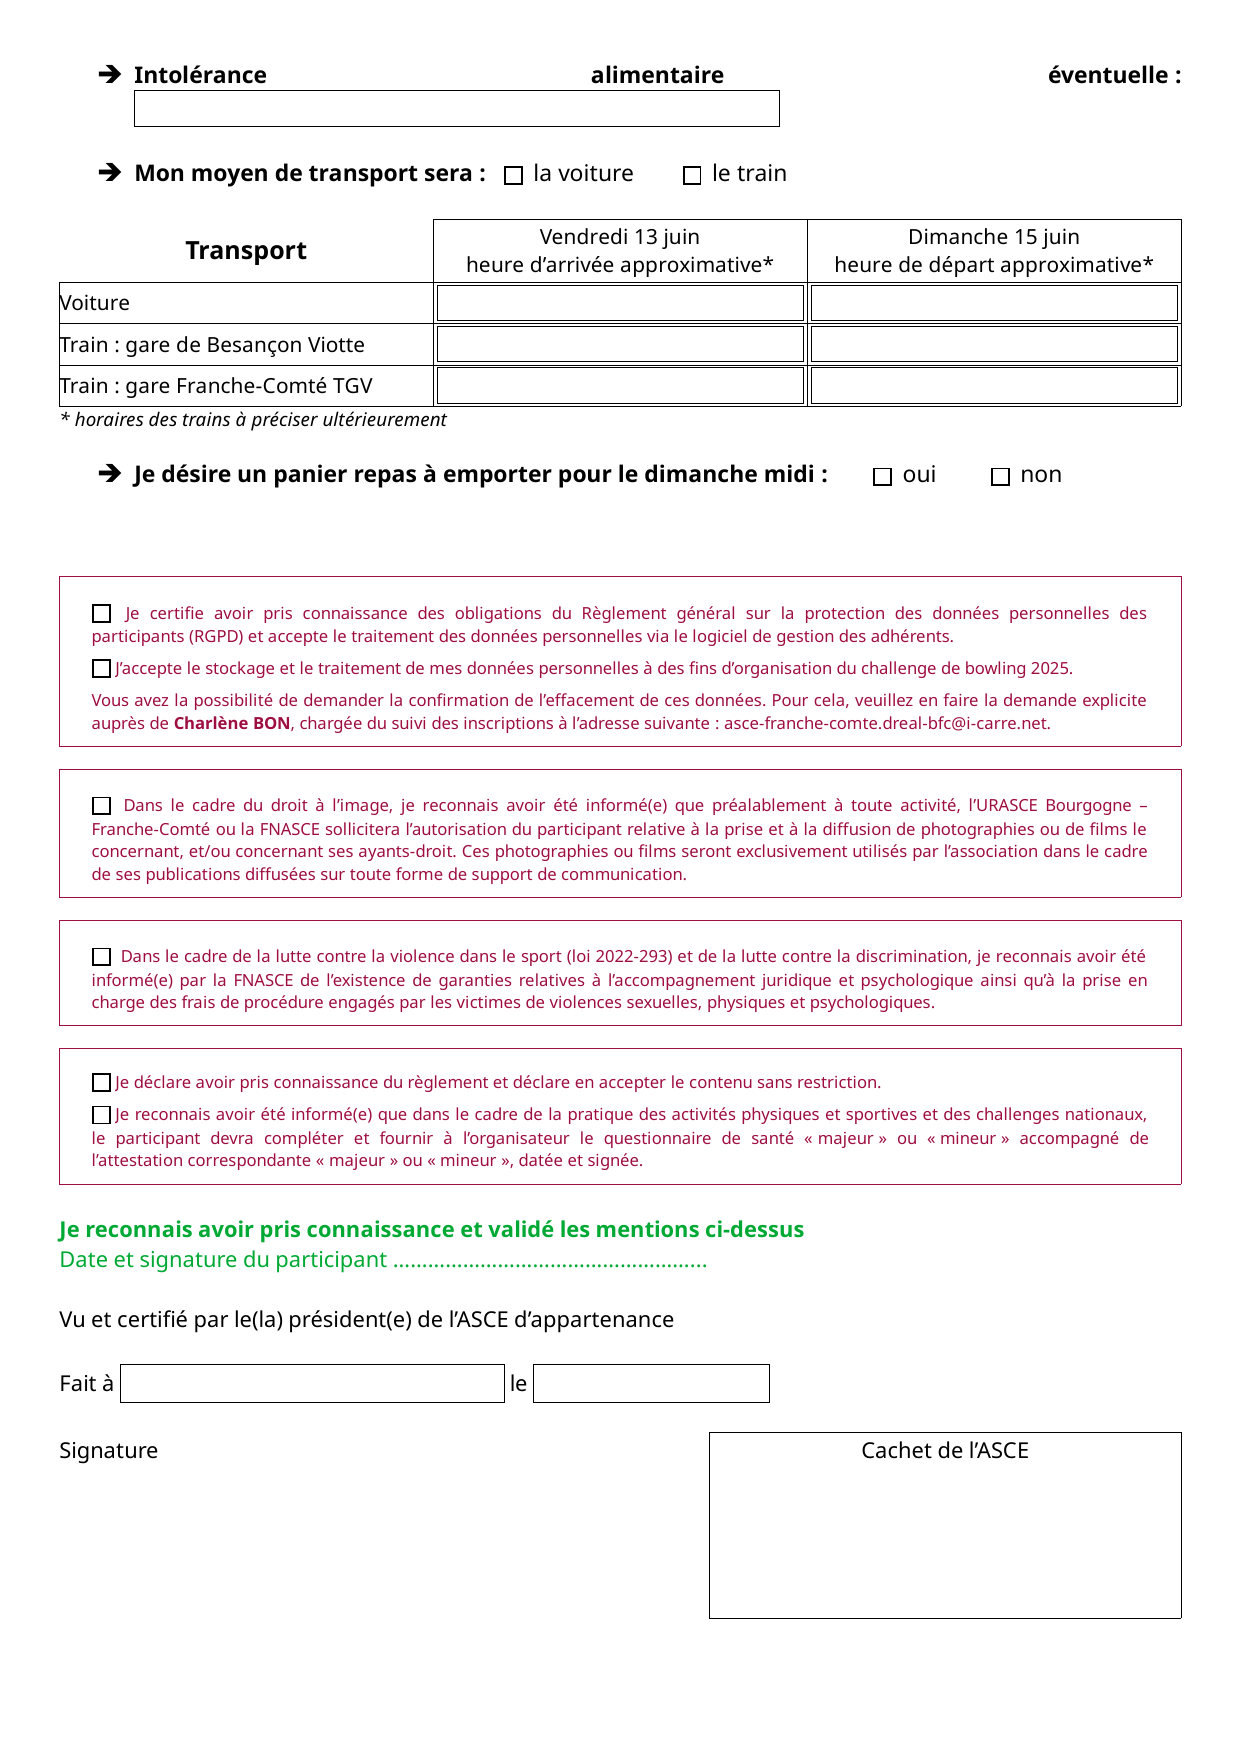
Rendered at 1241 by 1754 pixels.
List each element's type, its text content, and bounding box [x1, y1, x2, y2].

text Date et signature du participant ……………………………………………... [59, 1244, 1181, 1274]
table_cell [434, 283, 807, 323]
table_cell Voiture [60, 283, 433, 323]
table_header Dimanche 15 juin heure de départ approximative* [808, 220, 1181, 282]
text * horaires des trains à préciser ultérieurement [59, 407, 1181, 432]
table_cell [808, 283, 1181, 323]
table_cell [434, 324, 807, 364]
table_header Je certifie avoir pris connaissance des obligations du Règlement général sur la protection des données personnelles des participants (RGPD) et accepte le traitement des données personnelles via le logiciel de gestion des adhérents. J’accepte le stockage et le traitement de mes données personnelles à des fins d’organisation du challenge de bowling 2025. Vous avez la possibilité de demander la confirmation de l’effacement de ces données. Pour cela, veuillez en faire la demande explicite auprès de Charlène BON, chargée du suivi des inscriptions à l’adresse suivante : asce-franche-comte.dreal-bfc@i-carre.net. [60, 577, 1181, 746]
table_header Signature [59, 1432, 709, 1618]
table_cell [434, 366, 807, 406]
list Mon moyen de transport sera : la voiture le train [97, 157, 1181, 188]
text [770, 1364, 1181, 1402]
table_cell [808, 324, 1181, 364]
text Fait à [59, 1364, 120, 1402]
table_header Je déclare avoir pris connaissance du règlement et déclare en accepter le contenu sans restriction. Je reconnais avoir été informé(e) que dans le cadre de la pratique des activités physiques et sportives et des challenges nationaux, le participant devra compléter et fournir à l’organisateur le questionnaire de santé « majeur » ou « mineur » accompagné de l’attestation correspondante « majeur » ou « mineur », datée et signée. [60, 1049, 1181, 1183]
table_header Dans le cadre de la lutte contre la violence dans le sport (loi 2022-293) et de la lutte contre la discrimination, je reconnais avoir été informé(e) par la FNASCE de l’existence de garanties relatives à l’accompagnement juridique et psychologique ainsi qu’à la prise en charge des frais de procédure engagés par les victimes de violences sexuelles, physiques et psychologiques. [60, 921, 1181, 1025]
text Vu et certifié par le(la) président(e) de l’ASCE d’appartenance [59, 1304, 1181, 1334]
text Je reconnais avoir pris connaissance et validé les mentions ci-dessus [59, 1214, 1181, 1244]
table_header Cachet de l’ASCE [710, 1433, 1181, 1618]
table_cell Train : gare de Besançon Viotte [60, 324, 433, 364]
table_header Dans le cadre du droit à l’image, je reconnais avoir été informé(e) que préalablement à toute activité, l’URASCE Bourgogne – Franche-Comté ou la FNASCE sollicitera l’autorisation du participant relative à la prise et à la diffusion de photographies ou de films le concernant, et/ou concernant ses ayants-droit. Ces photographies ou films seront exclusivement utilisés par l’association dans le cadre de ses publications diffusées sur toute forme de support de communication. [60, 770, 1181, 897]
list Intolérance alimentaire éventuelle : [97, 59, 1181, 126]
table_cell Train : gare Franche-Comté TGV [60, 366, 433, 406]
list Je désire un panier repas à emporter pour le dimanche midi : oui non [97, 458, 1181, 489]
table_header Vendredi 13 juin heure d’arrivée approximative* [434, 220, 807, 282]
table_cell [808, 366, 1181, 406]
table_header Transport [59, 219, 433, 282]
text le [505, 1364, 533, 1402]
